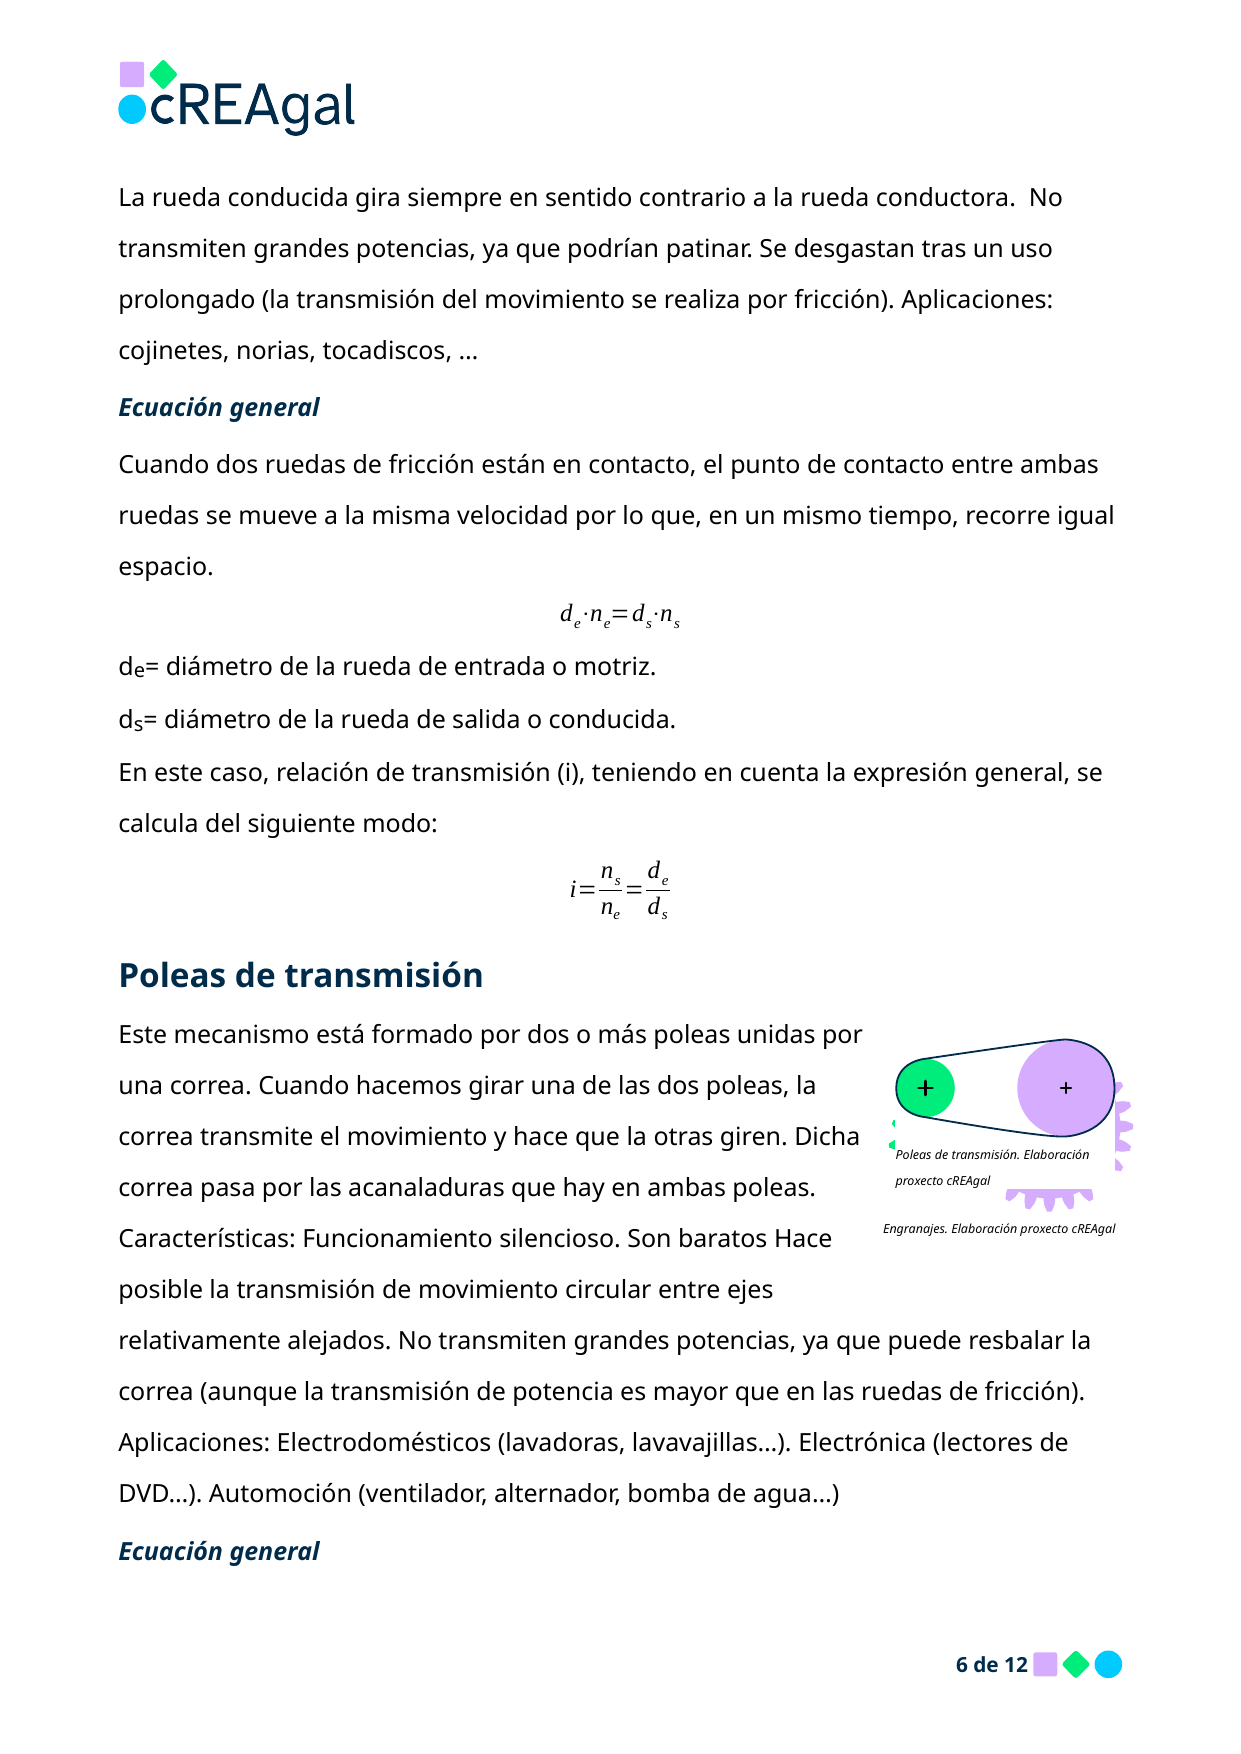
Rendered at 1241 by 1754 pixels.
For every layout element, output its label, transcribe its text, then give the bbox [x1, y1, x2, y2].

text de= diámetro de la rueda de entrada o motriz. ds= diámetro de la rueda de salida o conducida. [118, 648, 1122, 737]
text En este caso, relación de transmisión (i), teniendo en cuenta la expresión general, se calcula del siguiente modo: [118, 755, 1122, 840]
text [934, 1043, 1047, 1134]
text Este mecanismo está formado por dos o más poleas unidas por una correa. Cuando hacemos girar una de las dos poleas, la correa transmite el movimiento y hace que la otras giren. Dicha correa pasa por las acanaladuras que hay en ambas poleas. Características: Funcionamiento silencioso. Son baratos Hace posible la transmisión de movimiento circular entre ejes relativamente alejados. No transmiten grandes potencias, ya que puede resbalar la correa (aunque la transmisión de potencia es mayor que en las ruedas de fricción). Aplicaciones: Electrodomésticos (lavadoras, lavavajillas…). Electrónica (lectores de DVD…). Automoción (ventilador, alternador, bomba de agua…) [118, 1017, 1122, 1510]
subtitle Ecuación general [118, 1533, 1122, 1567]
text Poleas de transmisión. Elaboración proxecto cREAgal [895, 1095, 1115, 1189]
text Engranajes. Elaboración proxecto cREAgal [883, 1048, 1147, 1238]
text [1071, 1038, 1115, 1075]
text La rueda conducida gira siempre en sentido contrario a la rueda conductora. No transmiten grandes potencias, ya que podrían patinar. Se desgastan tras un uso prolongado (la transmisión del movimiento se realiza por fricción). Aplicaciones: cojinetes, norias, tocadiscos, … [118, 179, 1122, 366]
subtitle Poleas de transmisión [118, 952, 1122, 997]
text [895, 1038, 1060, 1081]
picture [118, 60, 355, 136]
subtitle Ecuación general [118, 389, 1122, 424]
text Cuando dos ruedas de fricción están en contacto, el punto de contacto entre ambas ruedas se mueve a la misma velocidad por lo que, en un mismo tiempo, recorre igual espacio. [118, 447, 1122, 583]
